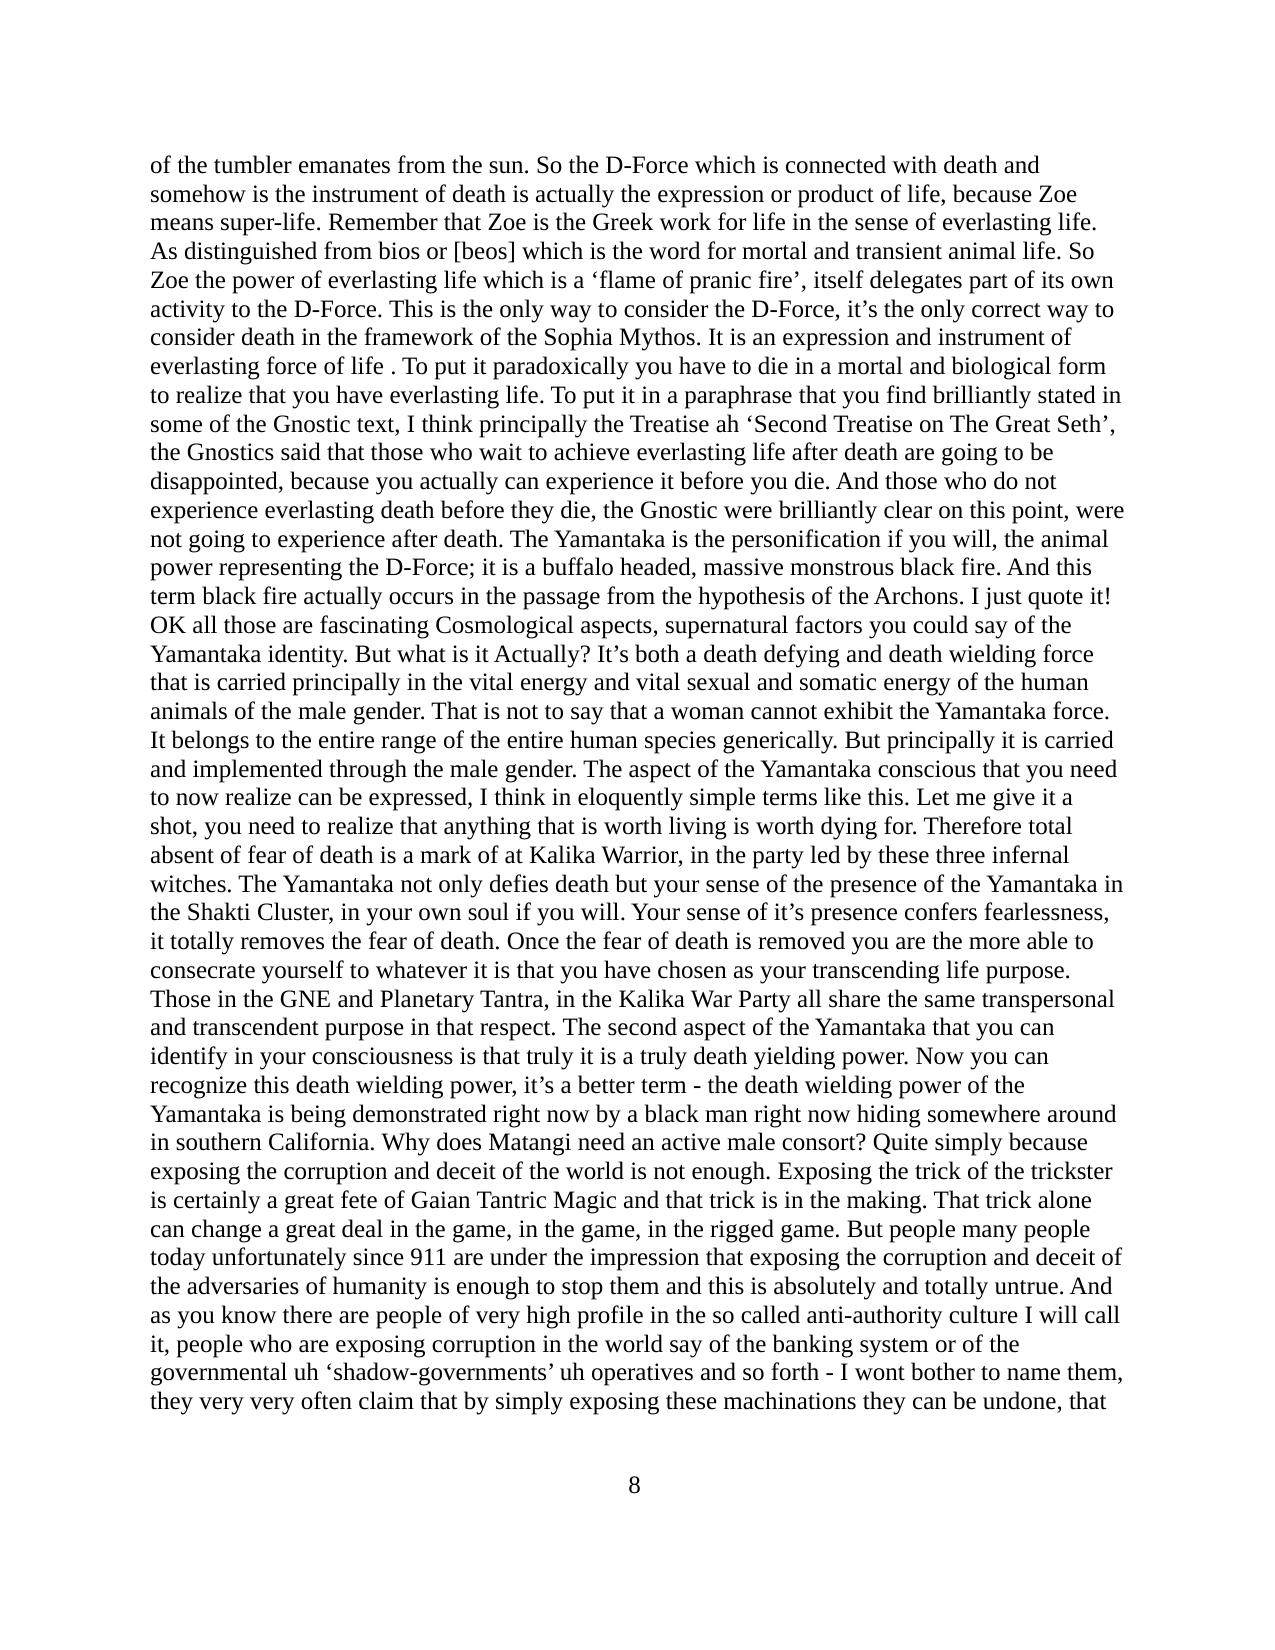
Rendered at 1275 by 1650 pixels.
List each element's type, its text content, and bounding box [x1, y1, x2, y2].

text of the tumbler emanates from the sun. So the D-Force which is connected with death and somehow is the instrument of death is actually the expression or product of life, because Zoe means super-life. Remember that Zoe is the Greek work for life in the sense of everlasting life. As distinguished from bios or [beos] which is the word for mortal and transient animal life. So Zoe the power of everlasting life which is a ‘flame of pranic fire’, itself delegates part of its own activity to the D-Force. This is the only way to consider the D-Force, it’s the only correct way to consider death in the framework of the Sophia Mythos. It is an expression and instrument of everlasting force of life . To put it paradoxically you have to die in a mortal and biological form to realize that you have everlasting life. To put it in a paraphrase that you find brilliantly stated in some of the Gnostic text, I think principally the Treatise ah ‘Second Treatise on The Great Seth’, the Gnostics said that those who wait to achieve everlasting life after death are going to be disappointed, because you actually can experience it before you die. And those who do not experience everlasting death before they die, the Gnostic were brilliantly clear on this point, were not going to experience after death. The Yamantaka is the personification if you will, the animal power representing the D-Force; it is a buffalo headed, massive monstrous black fire. And this term black fire actually occurs in the passage from the hypothesis of the Archons. I just quote it! OK all those are fascinating Cosmological aspects, supernatural factors you could say of the Yamantaka identity. But what is it Actually? It’s both a death defying and death wielding force that is carried principally in the vital energy and vital sexual and somatic energy of the human animals of the male gender. That is not to say that a woman cannot exhibit the Yamantaka force. It belongs to the entire range of the entire human species generically. But principally it is carried and implemented through the male gender. The aspect of the Yamantaka conscious that you need to now realize can be expressed, I think in eloquently simple terms like this. Let me give it a shot, you need to realize that anything that is worth living is worth dying for. Therefore total absent of fear of death is a mark of at Kalika Warrior, in the party led by these three infernal witches. The Yamantaka not only defies death but your sense of the presence of the Yamantaka in the Shakti Cluster, in your own soul if you will. Your sense of it’s presence confers fearlessness, it totally removes the fear of death. Once the fear of death is removed you are the more able to consecrate yourself to whatever it is that you have chosen as your transcending life purpose. Those in the GNE and Planetary Tantra, in the Kalika War Party all share the same transpersonal and transcendent purpose in that respect. The second aspect of the Yamantaka that you can identify in your consciousness is that truly it is a truly death yielding power. Now you can recognize this death wielding power, it’s a better term - the death wielding power of the Yamantaka is being demonstrated right now by a black man right now hiding somewhere around in southern California. Why does Matangi need an active male consort? Quite simply because exposing the corruption and deceit of the world is not enough. Exposing the trick of the trickster is certainly a great fete of Gaian Tantric Magic and that trick is in the making. That trick alone can change a great deal in the game, in the game, in the rigged game. But people many people today unfortunately since 911 are under the impression that exposing the corruption and deceit of the adversaries of humanity is enough to stop them and this is absolutely and totally untrue. And as you know there are people of very high profile in the so called anti-authority culture I will call it, people who are exposing corruption in the world say of the banking system or of the governmental uh ‘shadow-governments’ uh operatives and so forth - I wont bother to name them, they very very often claim that by simply exposing these machinations they can be undone, that [150, 150, 1125, 1415]
